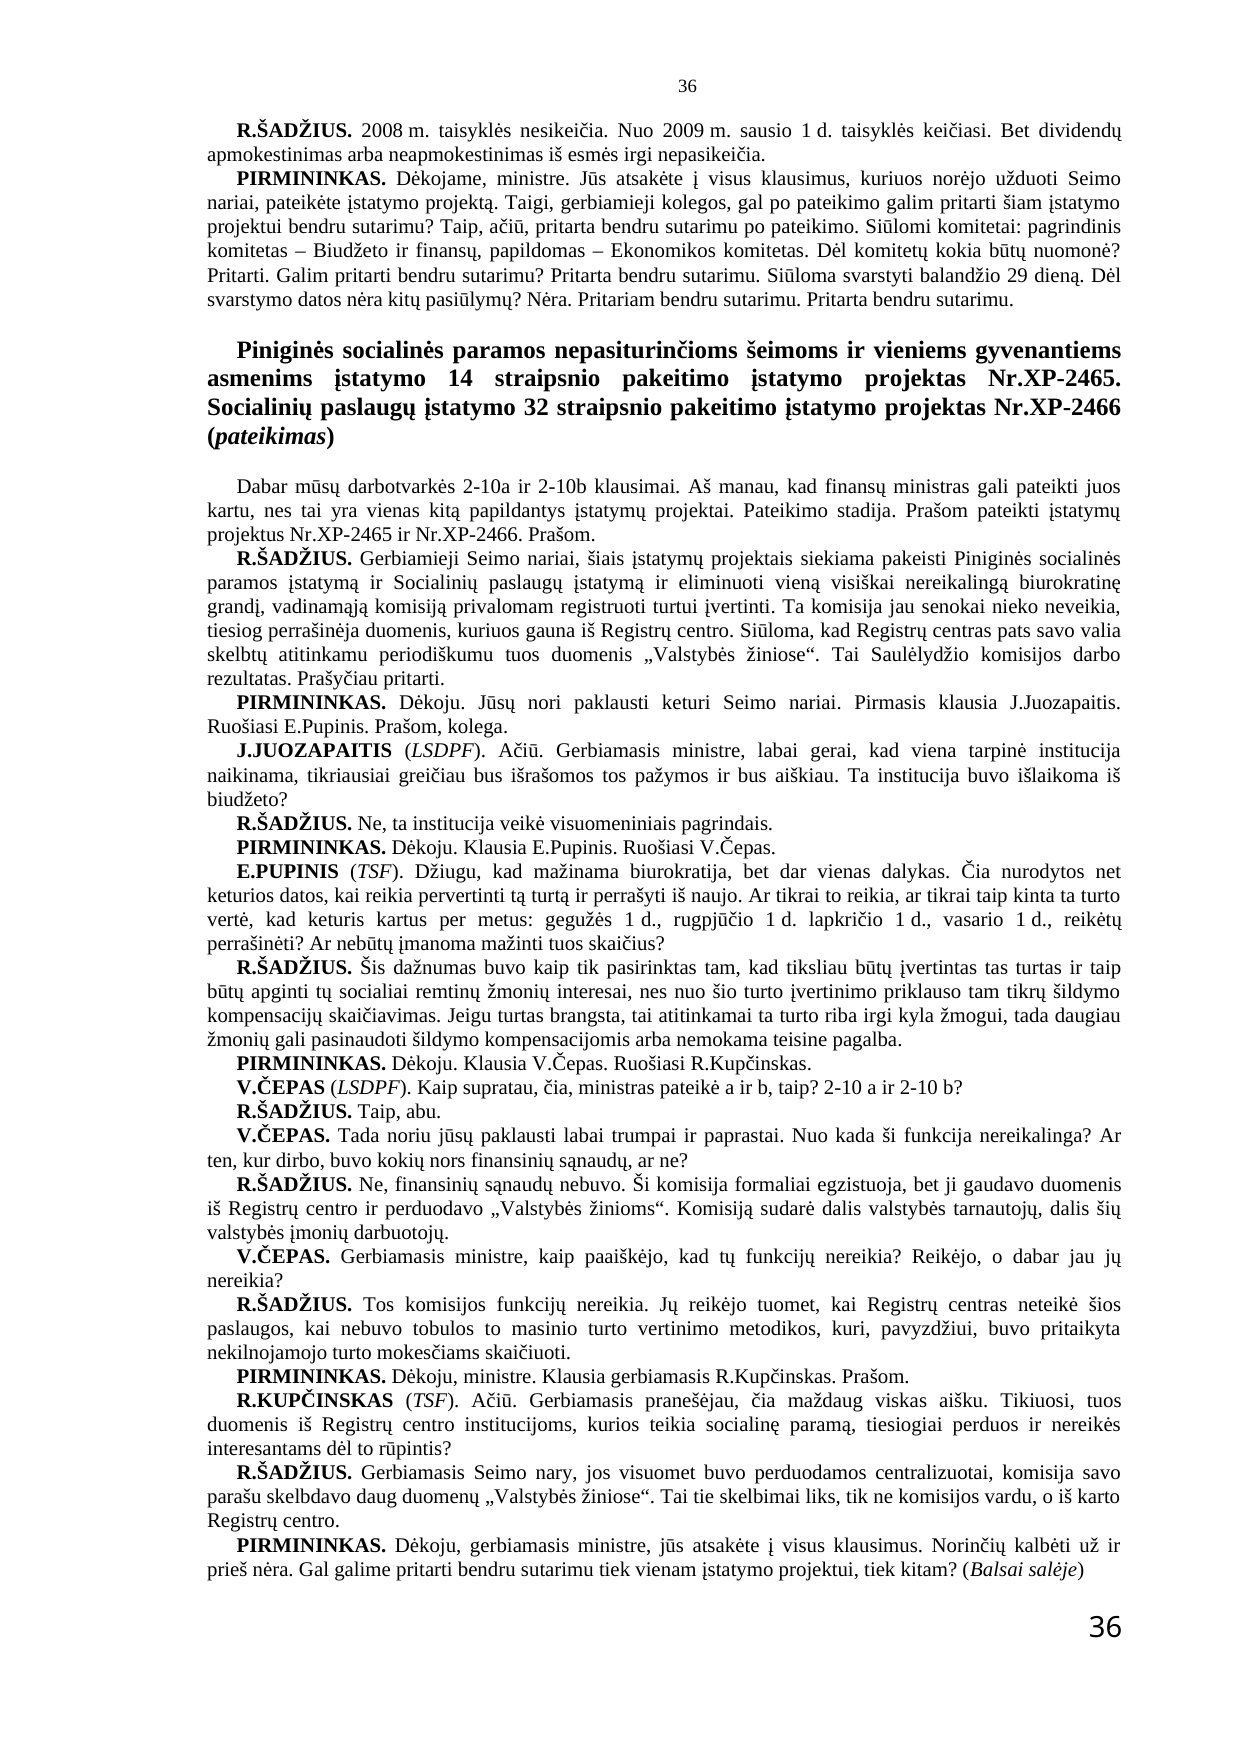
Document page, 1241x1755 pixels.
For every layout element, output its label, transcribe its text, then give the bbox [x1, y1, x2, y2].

text R.ŠADŽIUS. Ne, finansinių sąnaudų nebuvo. Ši komisija formaliai egzistuoja, bet ji gaudavo duomenis iš Registrų centro ir perduodavo „Valstybės žinioms“. Komisiją sudarė dalis valstybės tarnautojų, dalis šių valstybės įmonių darbuotojų. [207, 1172, 1122, 1244]
text R.ŠADŽIUS. Tos komisijos funkcijų nereikia. Jų reikėjo tuomet, kai Registrų centras neteikė šios paslaugos, kai nebuvo tobulos to masinio turto vertinimo metodikos, kuri, pavyzdžiui, buvo pritaikyta nekilnojamojo turto mokesčiams skaičiuoti. [207, 1292, 1122, 1364]
text V.ČEPAS. Gerbiamasis ministre, kaip paaiškėjo, kad tų funkcijų nereikia? Reikėjo, o dabar jau jų nereikia? [207, 1244, 1122, 1292]
text R.ŠADŽIUS. Gerbiamieji Seimo nariai, šiais įstatymų projektais siekiama pakeisti Piniginės socialinės paramos įstatymą ir Socialinių paslaugų įstatymą ir eliminuoti vieną visiškai nereikalingą biurokratinę grandį, vadinamąją komisiją privalomam registruoti turtui įvertinti. Ta komisija jau senokai nieko neveikia, tiesiog perrašinėja duomenis, kuriuos gauna iš Registrų centro. Siūloma, kad Registrų centras pats savo valia skelbtų atitinkamu periodiškumu tuos duomenis „Valstybės žiniose“. Tai Saulėlydžio komisijos darbo rezultatas. Prašyčiau pritarti. [207, 546, 1122, 690]
text R.KUPČINSKAS (TSF). Ačiū. Gerbiamasis pranešėjau, čia maždaug viskas aišku. Tikiuosi, tuos duomenis iš Registrų centro institucijoms, kurios teikia socialinę paramą, tiesiogiai perduos ir nereikės interesantams dėl to rūpintis? [207, 1388, 1122, 1460]
text PIRMININKAS. Dėkoju. Jūsų nori paklausti keturi Seimo nariai. Pirmasis klausia J.Juozapaitis. Ruošiasi E.Pupinis. Prašom, kolega. [207, 690, 1122, 738]
text PIRMININKAS. Dėkoju. Klausia V.Čepas. Ruošiasi R.Kupčinskas. [207, 1051, 1122, 1075]
text J.JUOZAPAITIS (LSDPF). Ačiū. Gerbiamasis ministre, labai gerai, kad viena tarpinė institucija naikinama, tikriausiai greičiau bus išrašomos tos pažymos ir bus aiškiau. Ta institucija buvo išlaikoma iš biudžeto? [207, 738, 1122, 811]
text E.PUPINIS (TSF). Džiugu, kad mažinama biurokratija, bet dar vienas dalykas. Čia nurodytos net keturios datos, kai reikia pervertinti tą turtą ir perrašyti iš naujo. Ar tikrai to reikia, ar tikrai taip kinta ta turto vertė, kad keturis kartus per metus: gegužės 1 d., rugpjūčio 1 d. lapkričio 1 d., vasario 1 d., reikėtų perrašinėti? Ar nebūtų įmanoma mažinti tuos skaičius? [207, 859, 1122, 955]
text R.ŠADŽIUS. Gerbiamasis Seimo nary, jos visuomet buvo perduodamos centralizuotai, komisija savo parašu skelbdavo daug duomenų „Valstybės žiniose“. Tai tie skelbimai liks, tik ne komisijos vardu, o iš karto Registrų centro. [207, 1460, 1122, 1532]
text Dabar mūsų darbotvarkės 2-10a ir 2-10b klausimai. Aš manau, kad finansų ministras gali pateikti juos kartu, nes tai yra vienas kitą papildantys įstatymų projektai. Pateikimo stadija. Prašom pateikti įstatymų projektus Nr.XP-2465 ir Nr.XP-2466. Prašom. [207, 474, 1122, 546]
text R.ŠADŽIUS. Šis dažnumas buvo kaip tik pasirinktas tam, kad tiksliau būtų įvertintas tas turtas ir taip būtų apginti tų socialiai remtinų žmonių interesai, nes nuo šio turto įvertinimo priklauso tam tikrų šildymo kompensacijų skaičiavimas. Jeigu turtas brangsta, tai atitinkamai ta turto riba irgi kyla žmogui, tada daugiau žmonių gali pasinaudoti šildymo kompensacijomis arba nemokama teisine pagalba. [207, 955, 1122, 1051]
text PIRMININKAS. Dėkojame, ministre. Jūs atsakėte į visus klausimus, kuriuos norėjo užduoti Seimo nariai, pateikėte įstatymo projektą. Taigi, gerbiamieji kolegos, gal po pateikimo galim pritarti šiam įstatymo projektui bendru sutarimu? Taip, ačiū, pritarta bendru sutarimu po pateikimo. Siūlomi komitetai: pagrindinis komitetas – Biudžeto ir finansų, papildomas – Ekonomikos komitetas. Dėl komitetų kokia būtų nuomonė? Pritarti. Galim pritarti bendru sutarimu? Pritarta bendru sutarimu. Siūloma svarstyti balandžio 29 dieną. Dėl svarstymo datos nėra kitų pasiūlymų? Nėra. Pritariam bendru sutarimu. Pritarta bendru sutarimu. [207, 166, 1122, 311]
text V.ČEPAS. Tada noriu jūsų paklausti labai trumpai ir paprastai. Nuo kada ši funkcija nereikalinga? Ar ten, kur dirbo, buvo kokių nors finansinių sąnaudų, ar ne? [207, 1123, 1122, 1172]
text PIRMININKAS. Dėkoju, gerbiamasis ministre, jūs atsakėte į visus klausimus. Norinčių kalbėti už ir prieš nėra. Gal galime pritarti bendru sutarimu tiek vienam įstatymo projektui, tiek kitam? (Balsai salėje) [207, 1532, 1122, 1581]
text R.ŠADŽIUS. Taip, abu. [207, 1099, 1122, 1123]
text PIRMININKAS. Dėkoju, ministre. Klausia gerbiamasis R.Kupčinskas. Prašom. [207, 1364, 1122, 1388]
text R.ŠADŽIUS. 2008 m. taisyklės nesikeičia. Nuo 2009 m. sausio 1 d. taisyklės keičiasi. Bet dividendų apmokestinimas arba neapmokestinimas iš esmės irgi nepasikeičia. [207, 118, 1122, 166]
text PIRMININKAS. Dėkoju. Klausia E.Pupinis. Ruošiasi V.Čepas. [207, 835, 1122, 859]
text V.ČEPAS (LSDPF). Kaip supratau, čia, ministras pateikė a ir b, taip? 2-10 a ir 2-10 b? [207, 1075, 1122, 1099]
text R.ŠADŽIUS. Ne, ta institucija veikė visuomeniniais pagrindais. [207, 811, 1122, 835]
text Piniginės socialinės paramos nepasiturinčioms šeimoms ir vieniems gyvenantiems asmenims įstatymo 14 straipsnio pakeitimo įstatymo projektas Nr.XP-2465. Socialinių paslaugų įstatymo 32 straipsnio pakeitimo įstatymo projektas Nr.XP-2466 (pateikimas) [207, 335, 1122, 450]
